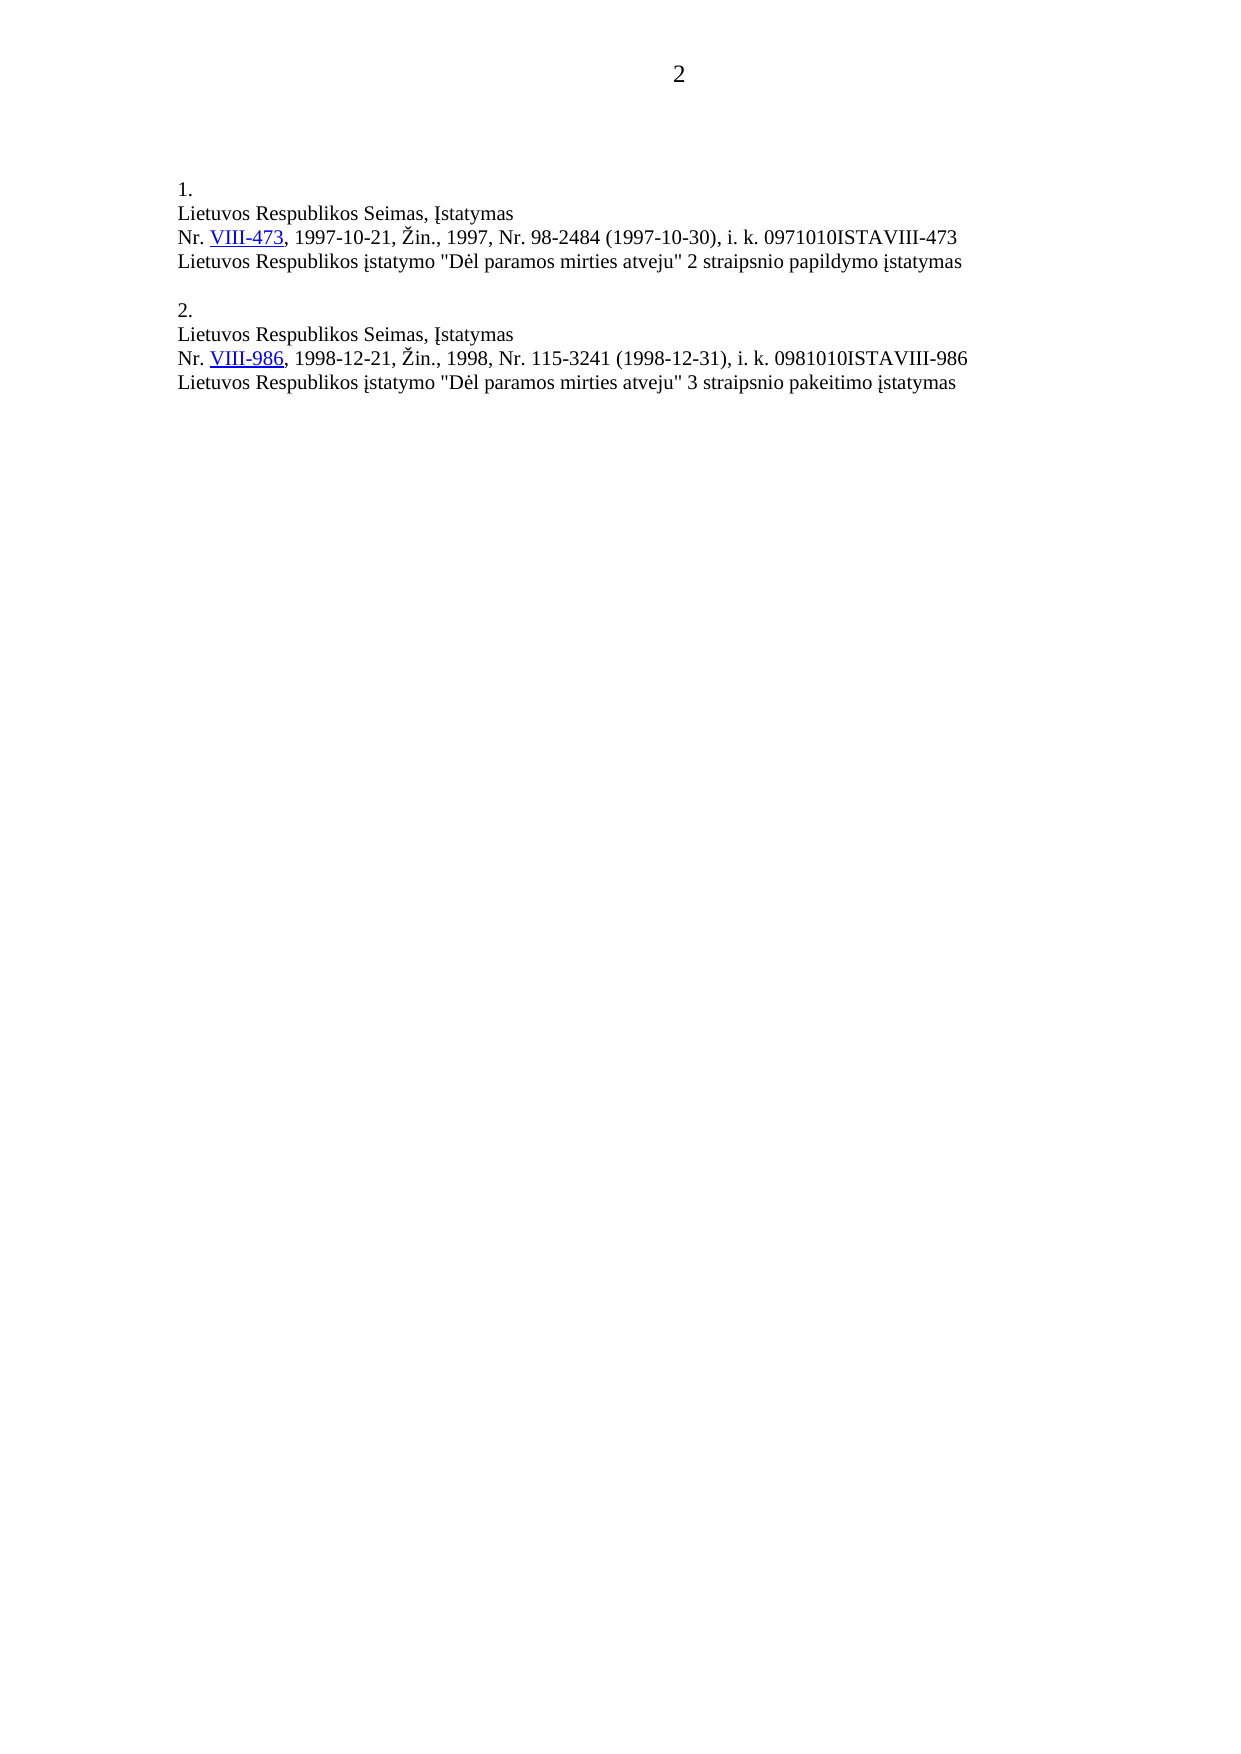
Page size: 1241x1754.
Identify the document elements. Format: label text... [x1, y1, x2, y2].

text Lietuvos Respublikos įstatymo "Dėl paramos mirties atveju" 3 straipsnio pakeitimo įstatymas [177, 370, 1181, 394]
text Lietuvos Respublikos įstatymo "Dėl paramos mirties atveju" 2 straipsnio papildymo įstatymas [177, 249, 1181, 273]
text 1. [177, 177, 1181, 201]
text Nr. VIII-986, 1998-12-21, Žin., 1998, Nr. 115-3241 (1998-12-31), i. k. 0981010ISTAVIII-986 [177, 346, 1181, 370]
text Nr. VIII-473, 1997-10-21, Žin., 1997, Nr. 98-2484 (1997-10-30), i. k. 0971010ISTAVIII-473 [177, 225, 1181, 249]
text Lietuvos Respublikos Seimas, Įstatymas [177, 322, 1181, 346]
text 2. [177, 297, 1181, 322]
text Lietuvos Respublikos Seimas, Įstatymas [177, 201, 1181, 225]
